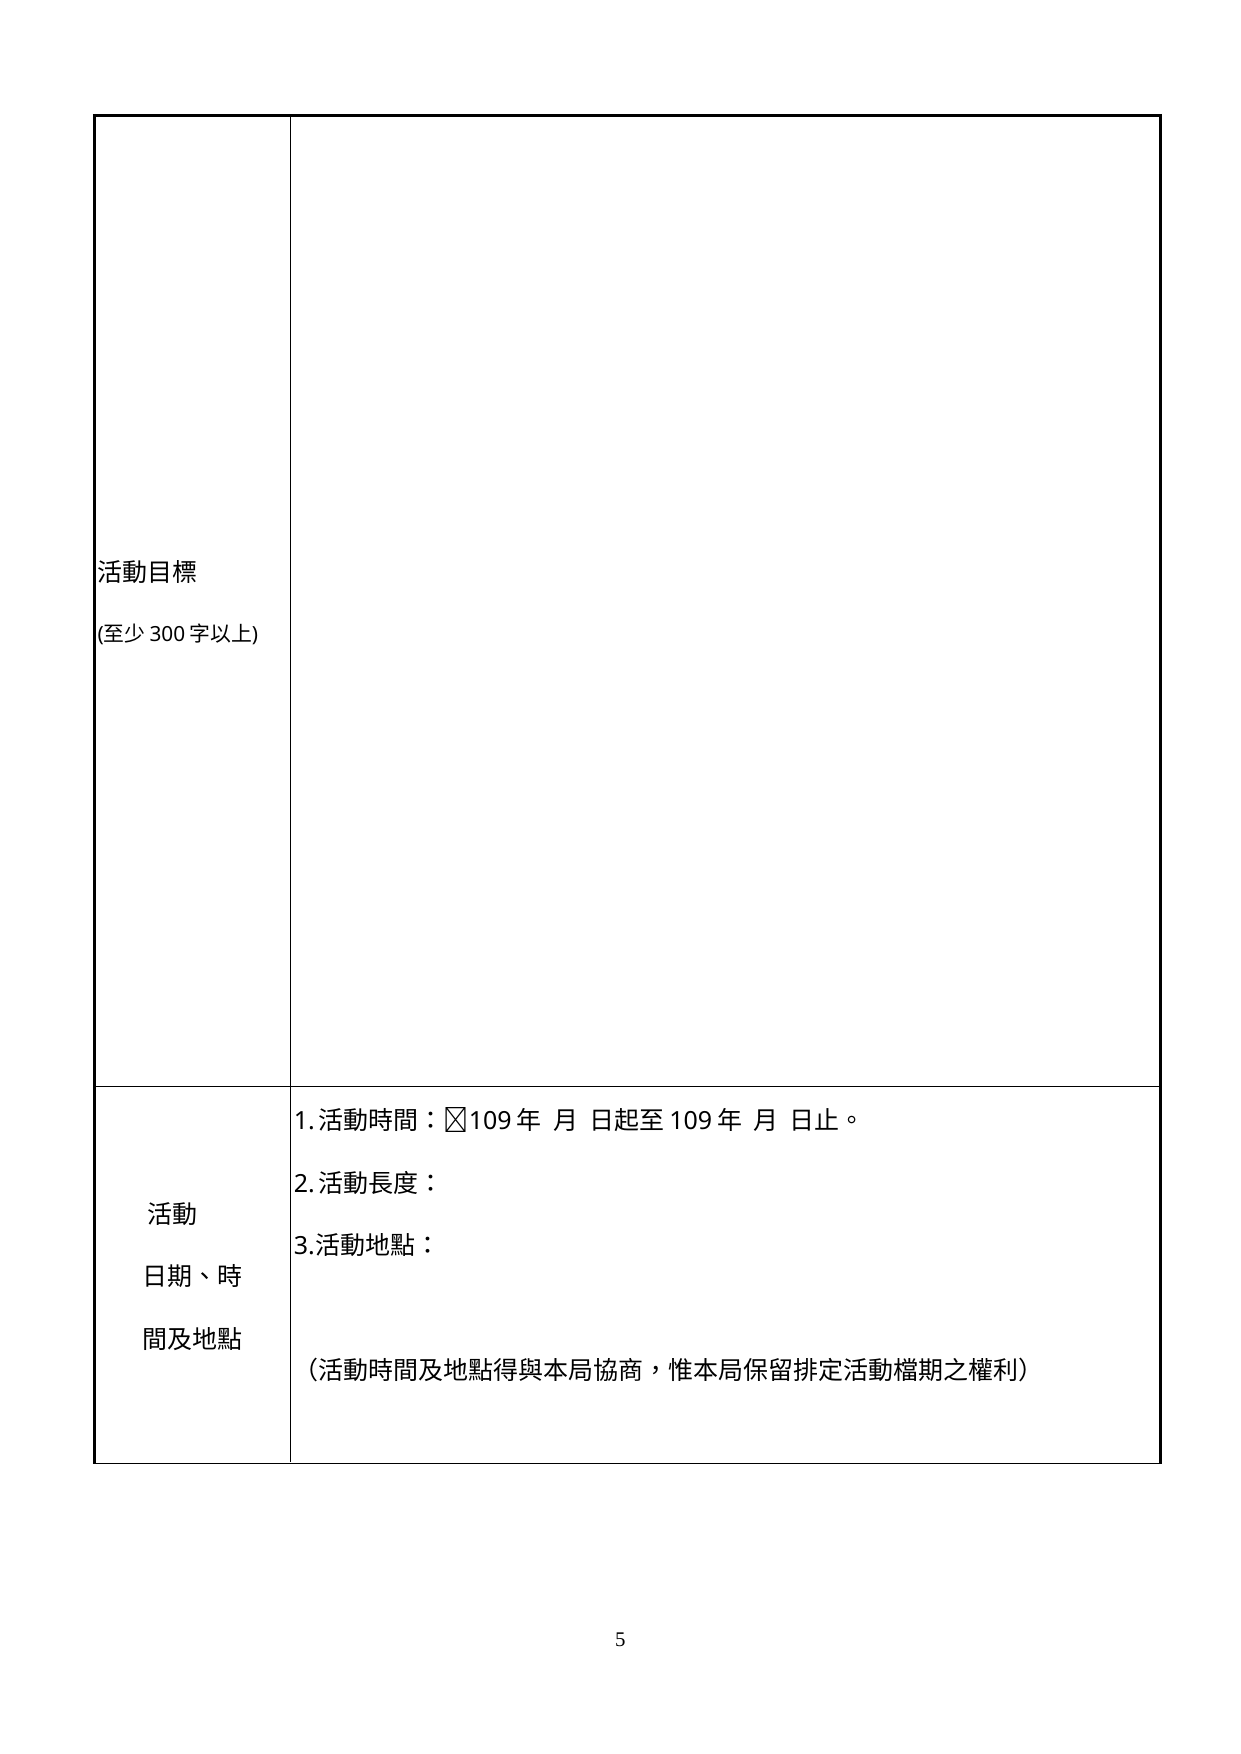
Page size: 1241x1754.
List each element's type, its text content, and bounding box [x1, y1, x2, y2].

table_cell 活動目標 (至少300字以上) [96, 117, 290, 1086]
table_cell [291, 117, 1159, 1086]
table_cell 活動 日期、時 間及地點 [96, 1087, 290, 1462]
table_cell 活動時間：109年 月 日起至109年 月 日止。 活動長度： 3.活動地點： （活動時間及地點得與本局協商，惟本局保留排定活動檔期之權利） [291, 1087, 1159, 1462]
